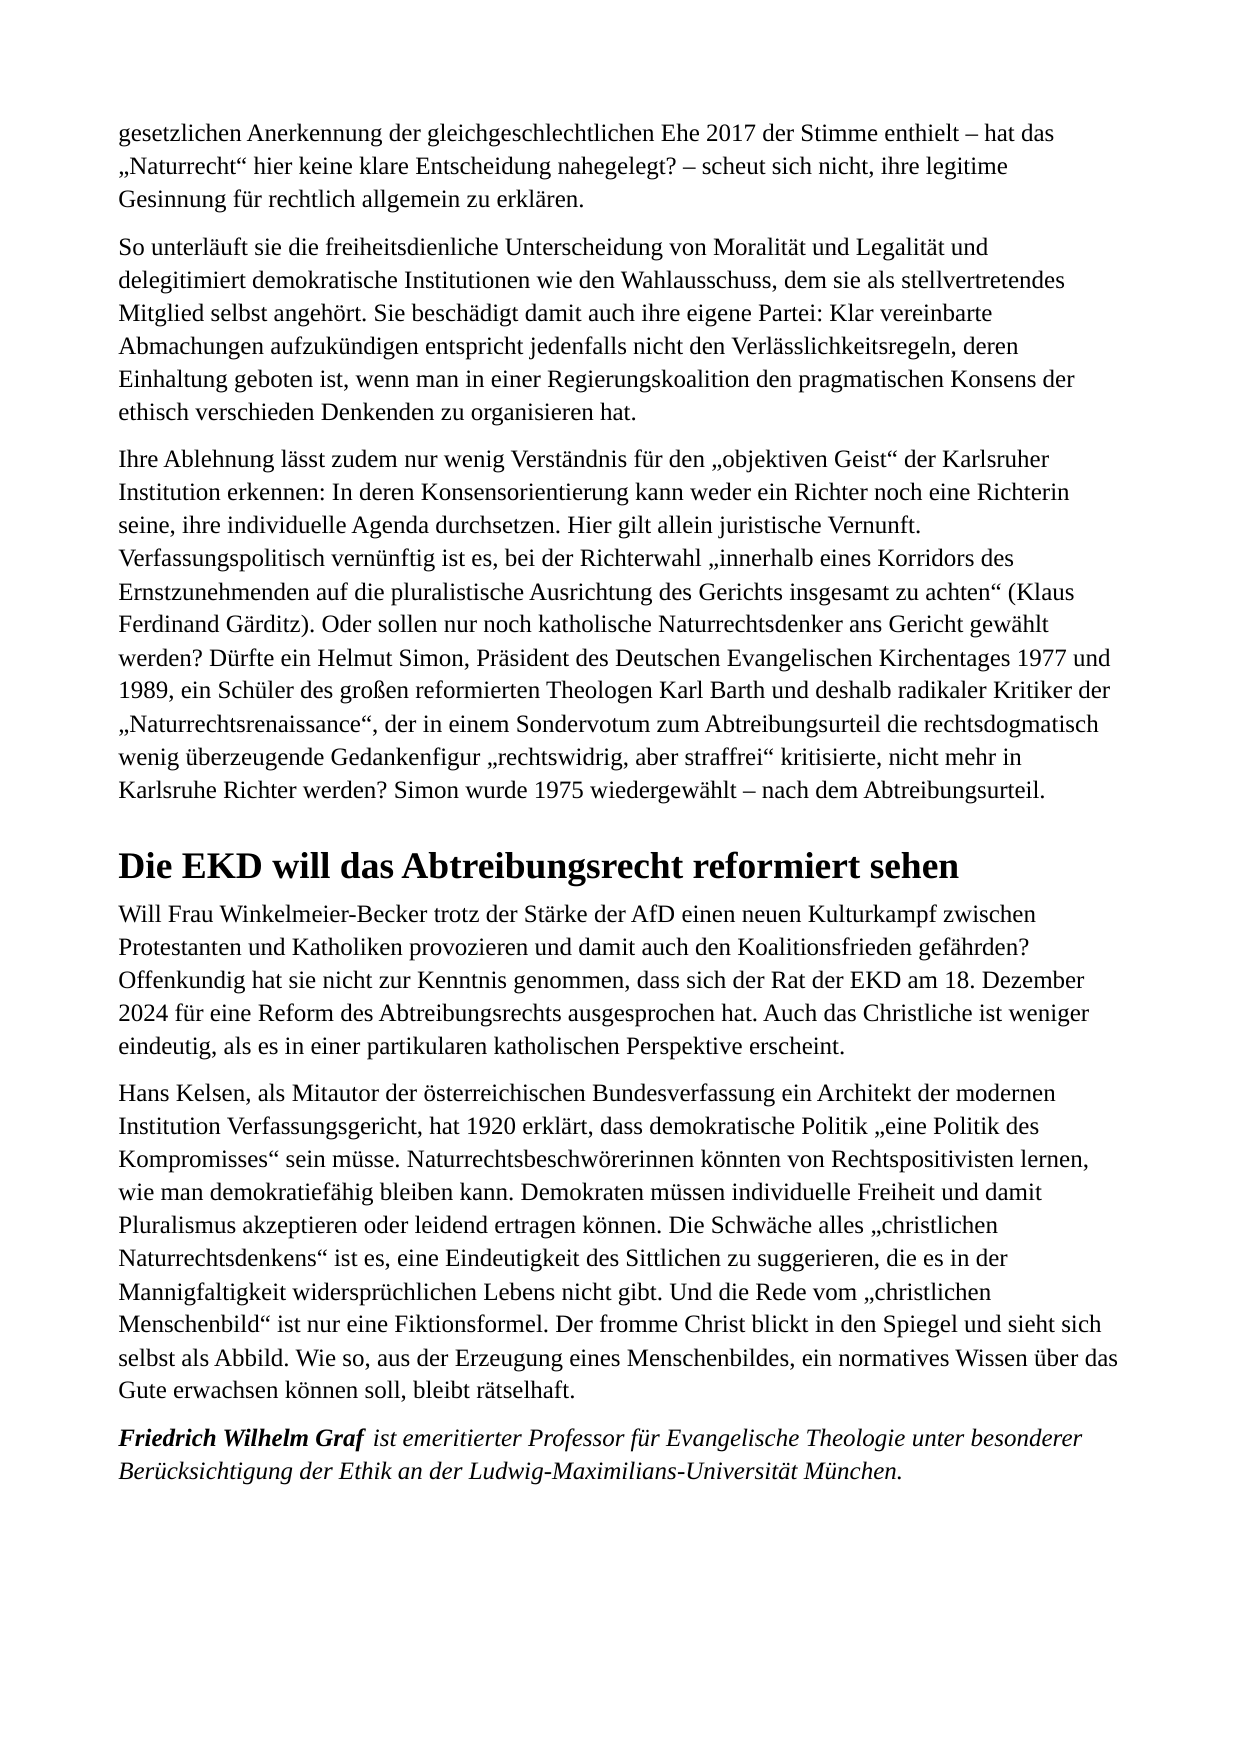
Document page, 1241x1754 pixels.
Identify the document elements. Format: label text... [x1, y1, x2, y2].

text Friedrich Wilhelm Graf ist emeritierter Professor für Evangelische Theologie unter besonderer Berücksichtigung der Ethik an der Ludwig-Maximilians-Universität München. [118, 1423, 1122, 1485]
text So unterläuft sie die freiheitsdienliche Unterscheidung von Moralität und Legalität und delegitimiert demokratische Institutionen wie den Wahlausschuss, dem sie als stellvertretendes Mitglied selbst angehört. Sie beschädigt damit auch ihre eigene Partei: Klar vereinbarte Abmachungen aufzukündigen entspricht jedenfalls nicht den Verlässlichkeitsregeln, deren Einhaltung geboten ist, wenn man in einer Regierungskoalition den pragmatischen Konsens der ethisch verschieden Denkenden zu organisieren hat. [118, 232, 1122, 426]
text Will Frau Winkelmeier-Becker trotz der Stärke der AfD einen neuen Kulturkampf zwischen Protestanten und Katholiken provozieren und damit auch den Koalitionsfrieden gefährden? Offenkundig hat sie nicht zur Kenntnis genommen, dass sich der Rat der EKD am 18. Dezember 2024 für eine Reform des Abtreibungsrechts ausgesprochen hat. Auch das Christliche ist weniger eindeutig, als es in einer partikularen katholischen Perspektive erscheint. [118, 899, 1122, 1059]
text Hans Kelsen, als Mitautor der österreichischen Bundesverfassung ein Architekt der modernen Institution Verfassungsgericht, hat 1920 erklärt, dass demokratische Politik „eine Politik des Kompromisses“ sein müsse. Naturrechtsbeschwörerinnen könnten von Rechtspositivisten lernen, wie man demokratiefähig bleiben kann. Demokraten müssen individuelle Freiheit und damit Pluralismus akzeptieren oder leidend ertragen können. Die Schwäche alles „christlichen Naturrechtsdenkens“ ist es, eine Eindeutigkeit des Sittlichen zu suggerieren, die es in der Mannigfaltigkeit widersprüchlichen Lebens nicht gibt. Und die Rede vom „christlichen Menschenbild“ ist nur eine Fiktionsformel. Der fromme Christ blickt in den Spiegel und sieht sich selbst als Abbild. Wie so, aus der Erzeugung eines Menschenbildes, ein normatives Wissen über das Gute erwachsen können soll, bleibt rätselhaft. [118, 1078, 1122, 1404]
text gesetzlichen Anerkennung der gleichgeschlechtlichen Ehe 2017 der Stimme enthielt – hat das „Naturrecht“ hier keine klare Entscheidung nahegelegt? – scheut sich nicht, ihre legitime Gesinnung für rechtlich allgemein zu erklären. [118, 118, 1122, 213]
text Ihre Ablehnung lässt zudem nur wenig Verständnis für den „objektiven Geist“ der Karlsruher Institution erkennen: In deren Konsensorientierung kann weder ein Richter noch eine Richterin seine, ihre individuelle Agenda durchsetzen. Hier gilt allein juristische Vernunft. Verfassungspolitisch vernünftig ist es, bei der Richterwahl „innerhalb eines Korridors des Ernstzunehmenden auf die pluralistische Ausrichtung des Gerichts insgesamt zu achten“ (Klaus Ferdinand Gärditz). Oder sollen nur noch katholische Naturrechtsdenker ans Gericht gewählt werden? Dürfte ein Helmut Simon, Präsident des Deutschen Evangelischen Kirchentages 1977 und 1989, ein Schüler des großen reformierten Theologen Karl Barth und deshalb radikaler Kritiker der „Naturrechtsrenaissance“, der in einem Sondervotum zum Abtreibungsurteil die rechtsdogmatisch wenig überzeugende Gedankenfigur „rechtswidrig, aber straffrei“ kritisierte, nicht mehr in Karlsruhe Richter werden? Simon wurde 1975 wiedergewählt – nach dem Abtreibungsurteil. [118, 444, 1122, 803]
subtitle Die EKD will das Abtreibungsrecht reformiert sehen [118, 843, 1122, 886]
